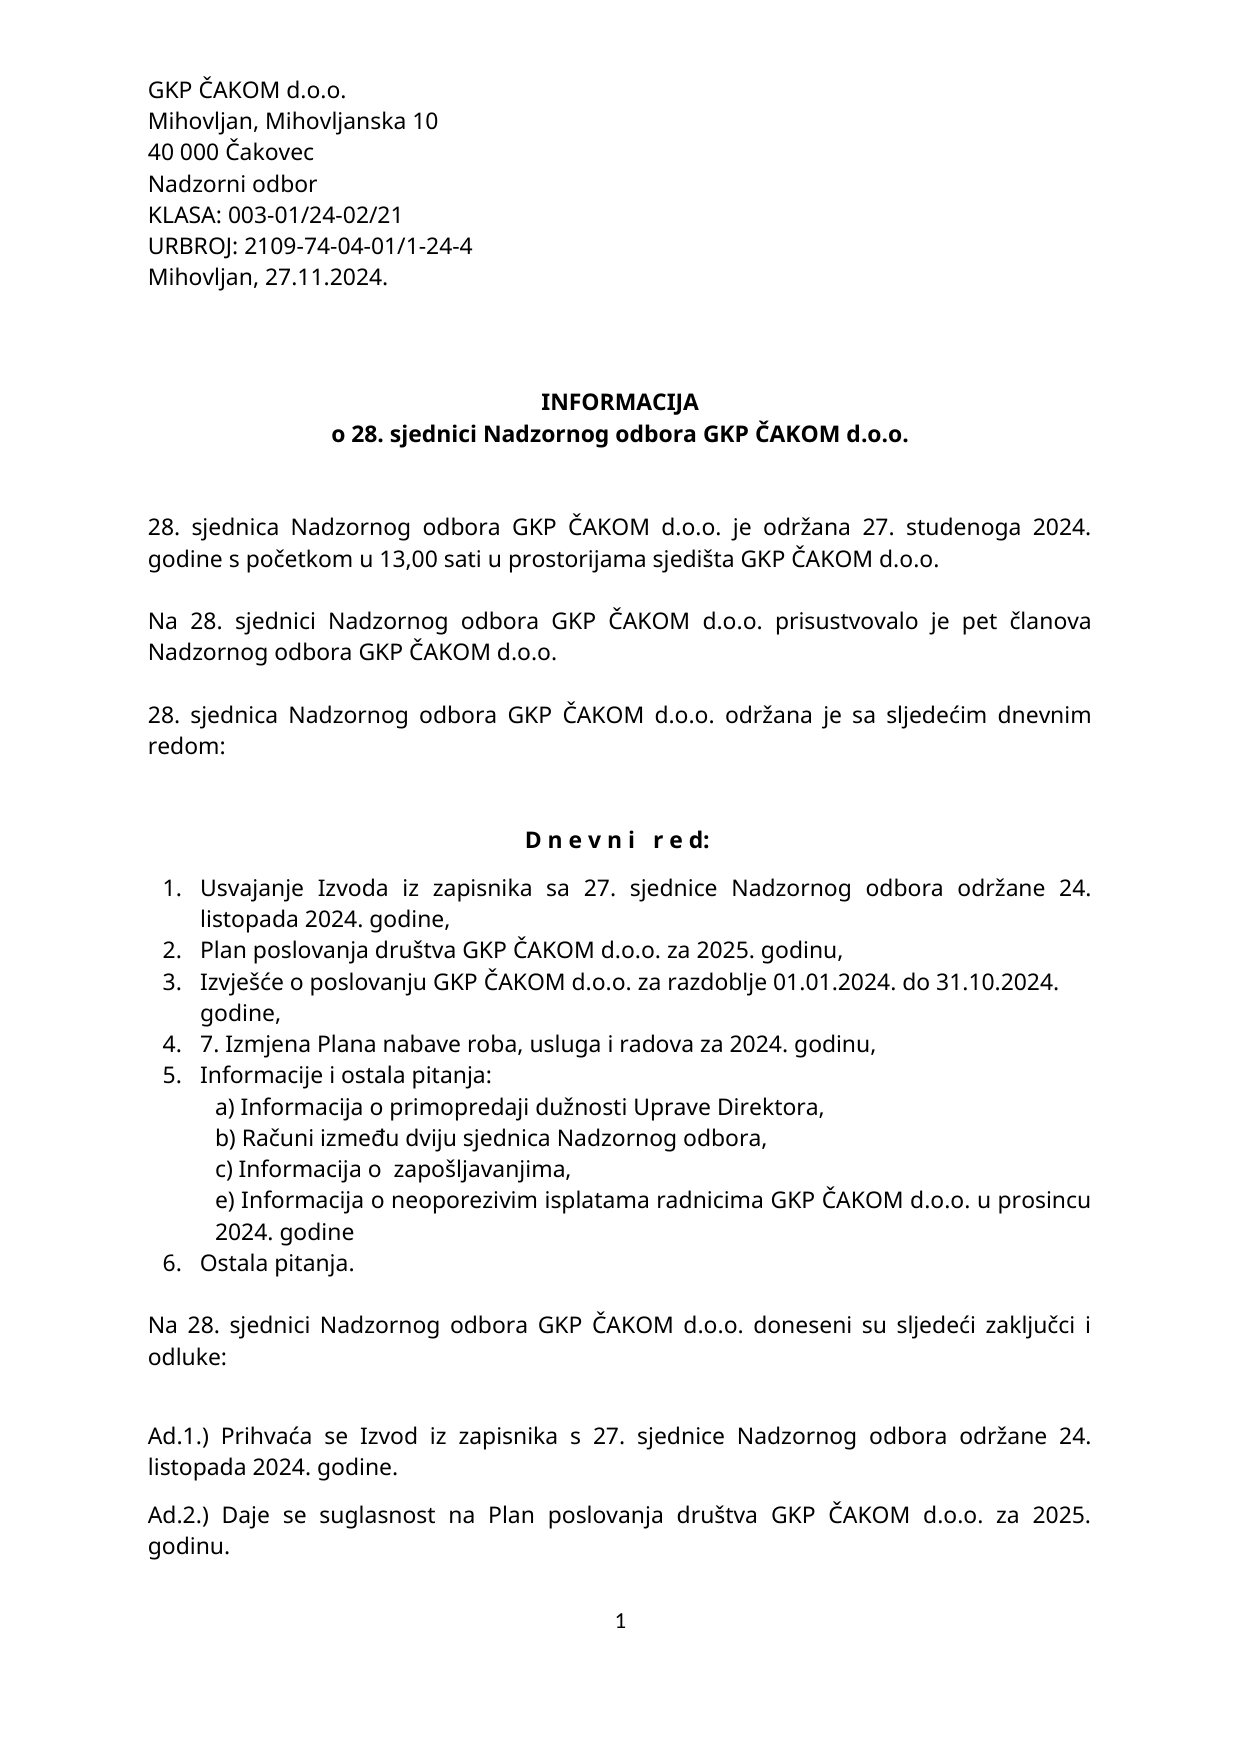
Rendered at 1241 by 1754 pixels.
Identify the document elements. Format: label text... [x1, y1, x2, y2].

list 7. Izmjena Plana nabave roba, usluga i radova za 2024. godinu, [162, 1028, 1093, 1059]
text 6. Ostala pitanja. [162, 1247, 1093, 1278]
text Mihovljan, Mihovljanska 10 [148, 105, 1093, 136]
text 28. sjednica Nadzornog odbora GKP ČAKOM d.o.o. održana je sa sljedećim dnevnim redom: [148, 699, 1093, 761]
list Informacije i ostala pitanja: [162, 1059, 1093, 1090]
text INFORMACIJA [148, 386, 1093, 417]
text Ad.1.) Prihvaća se Izvod iz zapisnika s 27. sjednice Nadzornog odbora održane 24. listopada 2024. godine. [148, 1419, 1093, 1482]
text 40 000 Čakovec [148, 136, 1093, 167]
list Plan poslovanja društva GKP ČAKOM d.o.o. za 2025. godinu, [162, 934, 1093, 965]
text c) Informacija o zapošljavanjima, [215, 1153, 1093, 1184]
text Na 28. sjednici Nadzornog odbora GKP ČAKOM d.o.o. doneseni su sljedeći zaključci i odluke: [148, 1309, 1093, 1372]
text e) Informacija o neoporezivim isplatama radnicima GKP ČAKOM d.o.o. u prosincu 2024. godine [215, 1184, 1093, 1247]
text GKP ČAKOM d.o.o. [148, 74, 1093, 105]
text Na 28. sjednici Nadzornog odbora GKP ČAKOM d.o.o. prisustvovalo je pet članova Nadzornog odbora GKP ČAKOM d.o.o. [148, 605, 1093, 667]
text Nadzorni odbor [148, 167, 1093, 199]
list Izvješće o poslovanju GKP ČAKOM d.o.o. za razdoblje 01.01.2024. do 31.10.2024. godine, [162, 965, 1093, 1028]
text Mihovljan, 27.11.2024. [148, 261, 1093, 292]
list Usvajanje Izvoda iz zapisnika sa 27. sjednice Nadzornog odbora održane 24. listopada 2024. godine, [162, 872, 1093, 934]
text a) Informacija o primopredaji dužnosti Uprave Direktora, [148, 1090, 1093, 1122]
text KLASA: 003-01/24-02/21 [148, 199, 1093, 230]
text Ad.2.) Daje se suglasnost na Plan poslovanja društva GKP ČAKOM d.o.o. za 2025. godinu. [148, 1499, 1093, 1561]
text D n e v n i r e d: [148, 824, 1093, 855]
text o 28. sjednici Nadzornog odbora GKP ČAKOM d.o.o. [148, 417, 1093, 449]
text URBROJ: 2109-74-04-01/1-24-4 [148, 230, 1093, 261]
text b) Računi između dviju sjednica Nadzornog odbora, [148, 1122, 1093, 1153]
text 28. sjednica Nadzornog odbora GKP ČAKOM d.o.o. je održana 27. studenoga 2024. godine s početkom u 13,00 sati u prostorijama sjedišta GKP ČAKOM d.o.o. [148, 511, 1093, 574]
